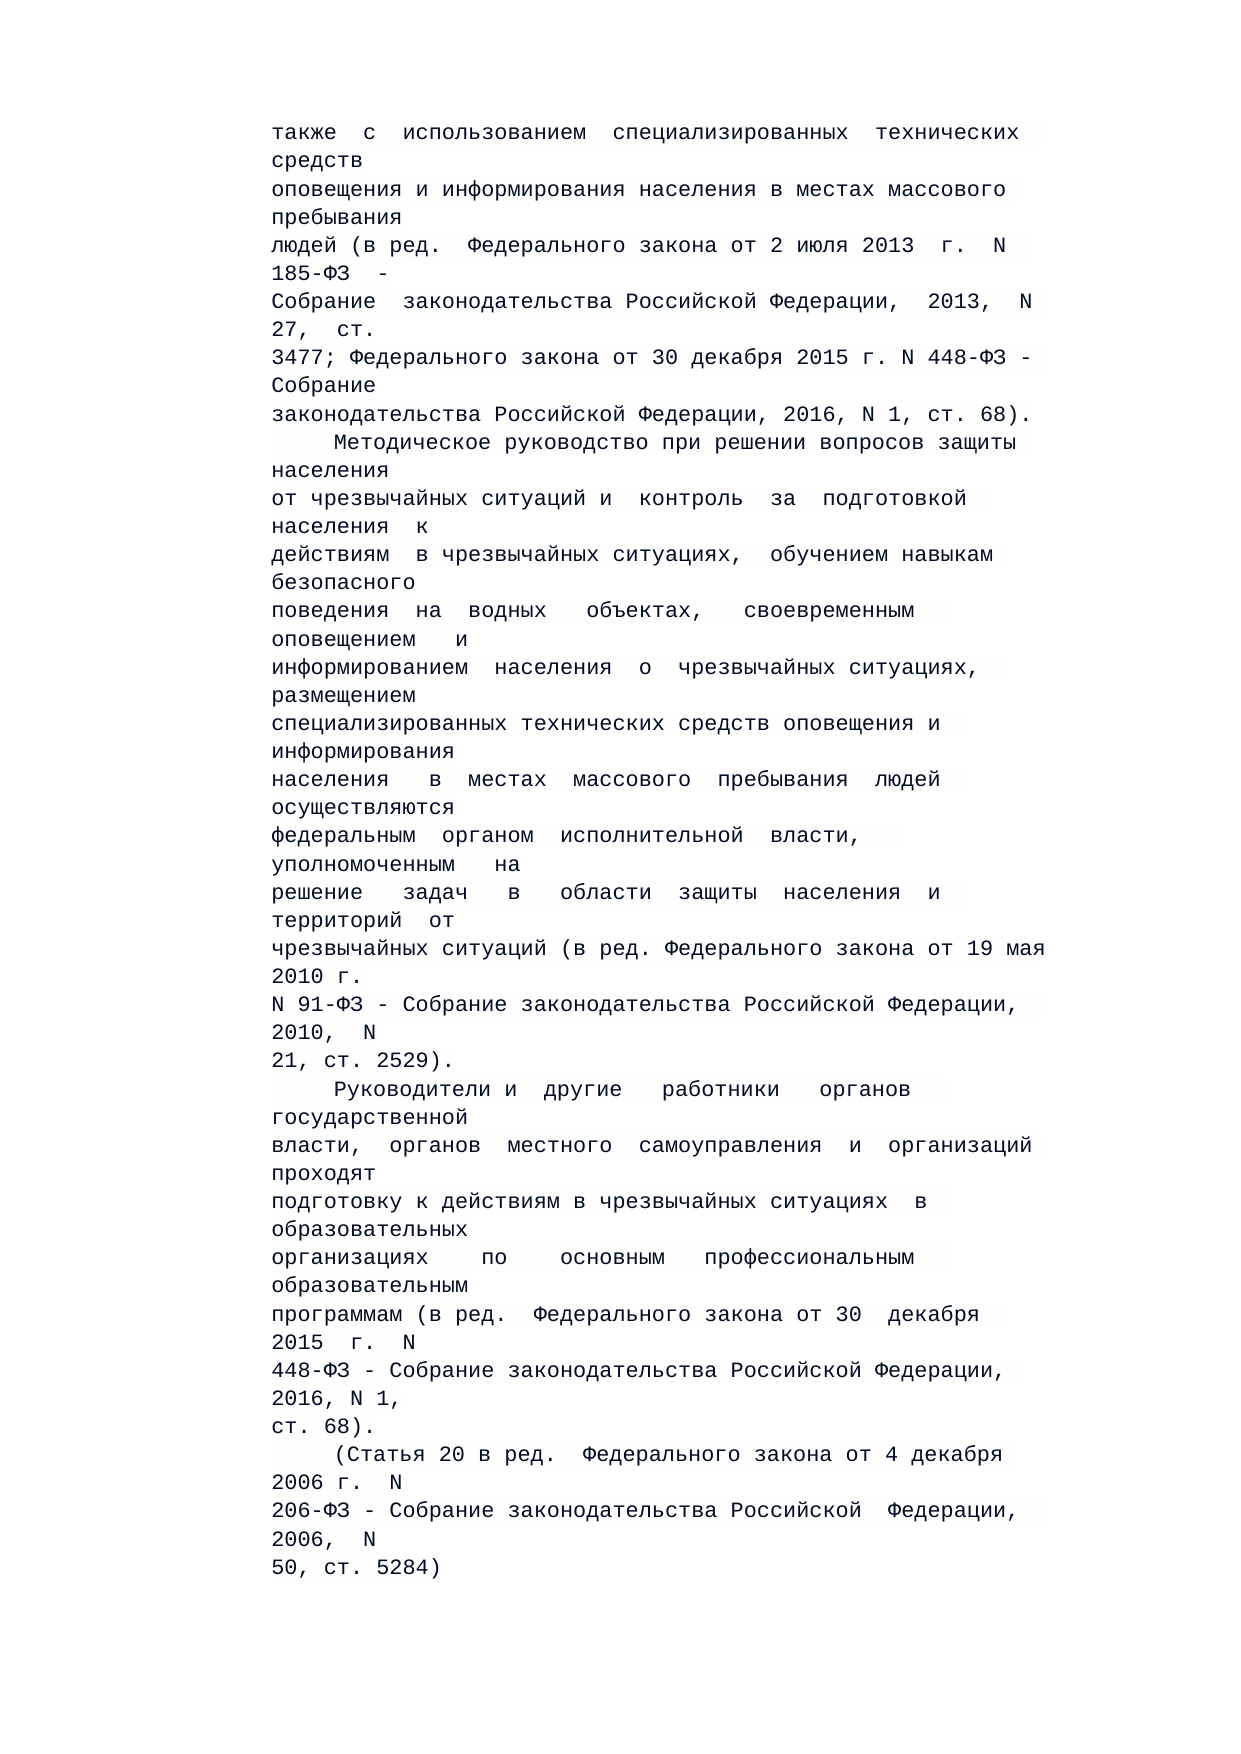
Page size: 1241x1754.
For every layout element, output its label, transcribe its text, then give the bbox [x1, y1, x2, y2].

text действиям в чрезвычайных ситуациях, обучением навыкам безопасного [271, 540, 1058, 596]
text федеральным органом исполнительной власти, уполномоченным на [271, 821, 1058, 877]
text информированием населения о чрезвычайных ситуациях, размещением [271, 652, 1058, 709]
text Методическое руководство при решении вопросов защиты населения [271, 427, 1058, 484]
text оповещения и информирования населения в местах массового пребывания [271, 174, 1058, 231]
text Собрание законодательства Российской Федерации, 2013, N 27, ст. [271, 287, 1058, 343]
text N 91-ФЗ - Собрание законодательства Российской Федерации, 2010, N [271, 990, 1058, 1046]
text власти, органов местного самоуправления и организаций проходят [271, 1131, 1058, 1187]
text поведения на водных объектах, своевременным оповещением и [271, 596, 1058, 652]
text организациях по основным профессиональным образовательным [271, 1243, 1058, 1299]
text (Статья 20 в ред. Федерального закона от 4 декабря 2006 г. N [271, 1440, 1058, 1496]
text чрезвычайных ситуаций (в ред. Федерального закона от 19 мая 2010 г. [271, 934, 1058, 990]
text населения в местах массового пребывания людей осуществляются [271, 765, 1058, 821]
text 3477; Федерального закона от 30 декабря 2015 г. N 448-ФЗ - Собрание [271, 343, 1058, 399]
text подготовку к действиям в чрезвычайных ситуациях в образовательных [271, 1187, 1058, 1243]
text Руководители и другие работники органов государственной [271, 1074, 1058, 1131]
text специализированных технических средств оповещения и информирования [271, 709, 1058, 765]
text ст. 68). [271, 1412, 1058, 1440]
text также с использованием специализированных технических средств [271, 118, 1058, 174]
text 206-ФЗ - Собрание законодательства Российской Федерации, 2006, N [271, 1496, 1058, 1552]
text решение задач в области защиты населения и территорий от [271, 877, 1058, 934]
text 21, ст. 2529). [271, 1046, 1058, 1074]
text людей (в ред. Федерального закона от 2 июля 2013 г. N 185-ФЗ - [271, 231, 1058, 287]
text 448-ФЗ - Собрание законодательства Российской Федерации, 2016, N 1, [271, 1356, 1058, 1412]
text программам (в ред. Федерального закона от 30 декабря 2015 г. N [271, 1299, 1058, 1356]
text законодательства Российской Федерации, 2016, N 1, ст. 68). [271, 399, 1058, 427]
text 50, ст. 5284) [271, 1552, 1058, 1581]
text от чрезвычайных ситуаций и контроль за подготовкой населения к [271, 484, 1058, 540]
